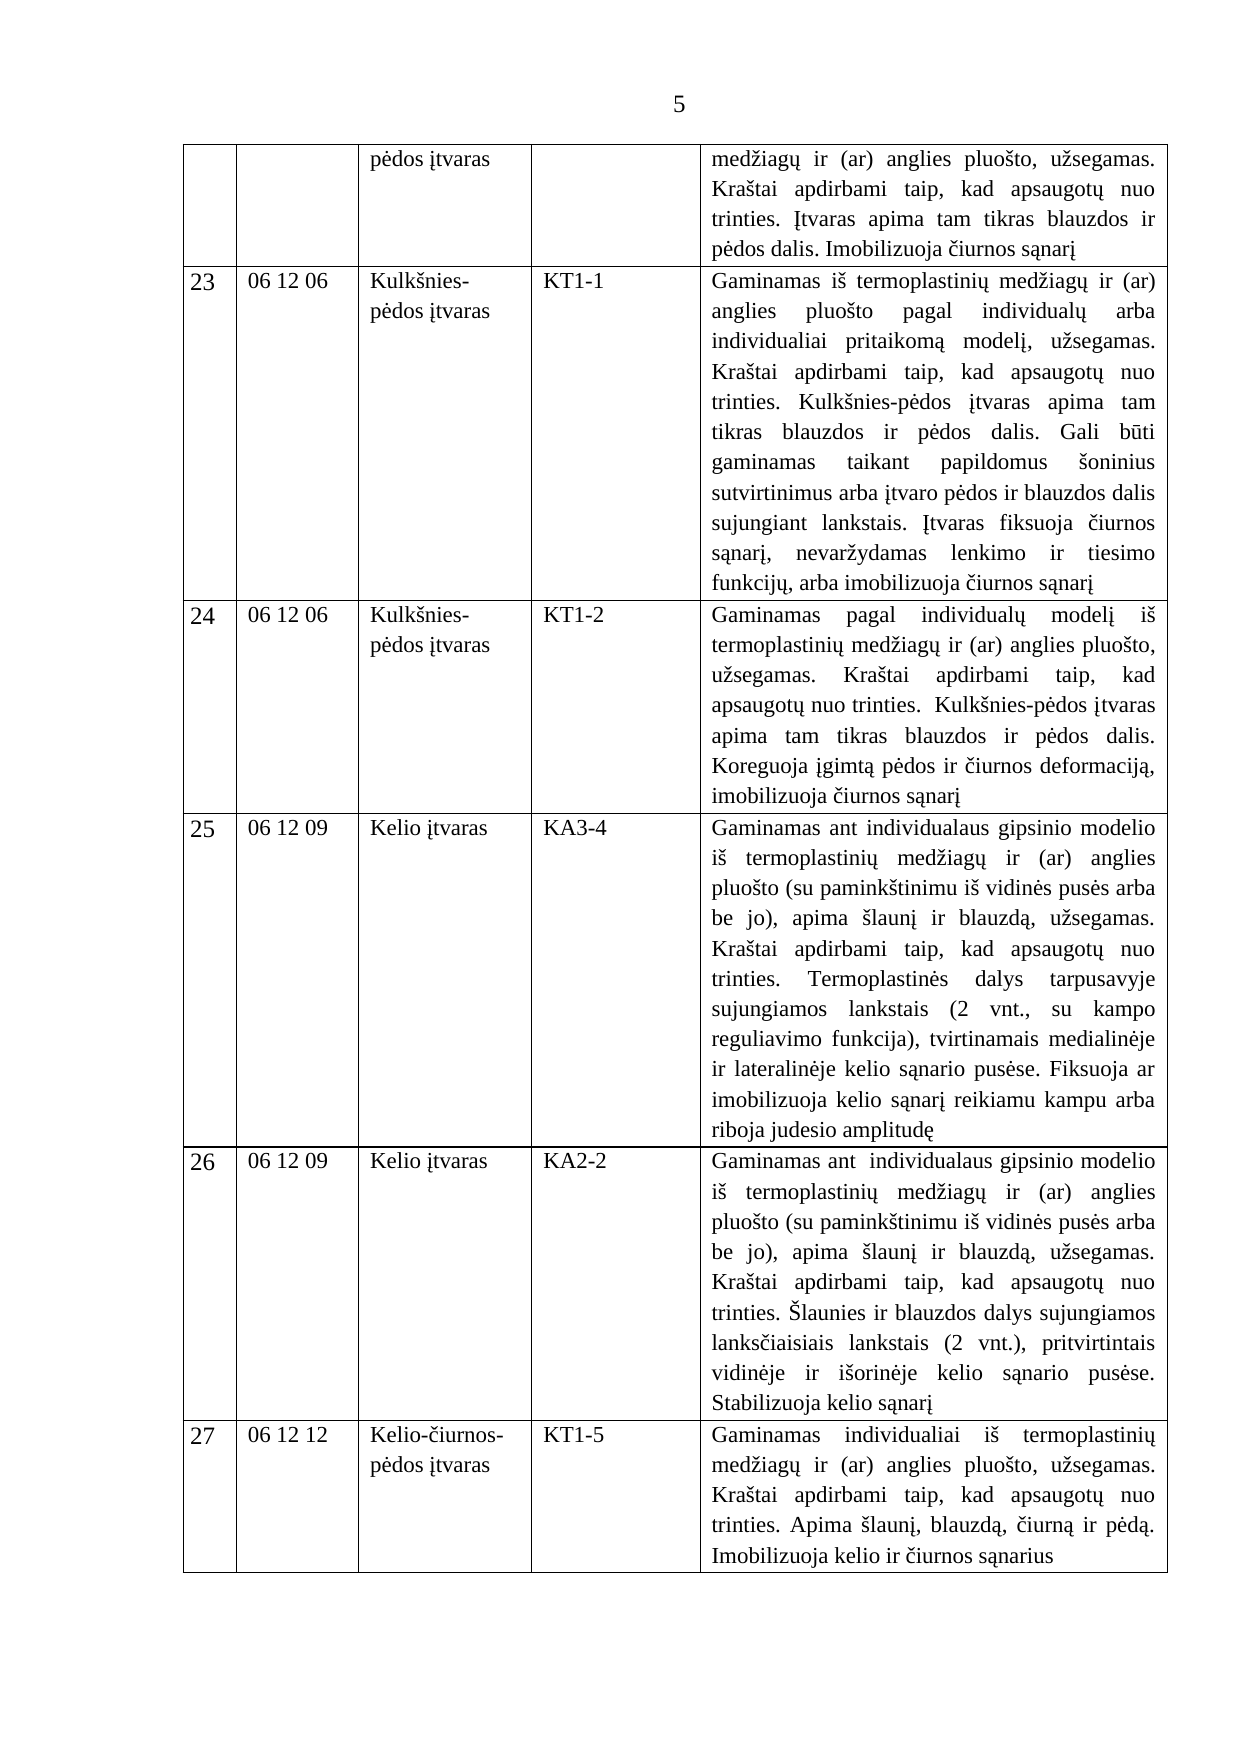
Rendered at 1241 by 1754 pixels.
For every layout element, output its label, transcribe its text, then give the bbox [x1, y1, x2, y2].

table_cell 24 [184, 601, 236, 813]
table_cell 26 [184, 1148, 236, 1420]
table_cell 06 12 06 [237, 267, 358, 600]
table_cell Kulkšnies-pėdos įtvaras [359, 267, 531, 600]
table_cell Gaminamas individualiai iš termoplastinių medžiagų ir (ar) anglies pluošto, užsegamas. Kraštai apdirbami taip, kad apsaugotų nuo trinties. Apima šlaunį, blauzdą, čiurną ir pėdą. Imobilizuoja kelio ir čiurnos sąnarius [701, 1421, 1167, 1572]
table_cell [237, 145, 358, 266]
table_cell pėdos įtvaras [359, 145, 531, 266]
table_cell KT1-2 [532, 601, 700, 813]
table_cell 25 [184, 814, 236, 1146]
table_cell Kulkšnies-pėdos įtvaras [359, 601, 531, 813]
table_cell Kelio-čiurnos-pėdos įtvaras [359, 1421, 531, 1572]
table_cell KA2-2 [532, 1148, 700, 1420]
table_cell Gaminamas iš termoplastinių medžiagų ir (ar) anglies pluošto pagal individualų arba individualiai pritaikomą modelį, užsegamas. Kraštai apdirbami taip, kad apsaugotų nuo trinties. Kulkšnies-pėdos įtvaras apima tam tikras blauzdos ir pėdos dalis. Gali būti gaminamas taikant papildomus šoninius sutvirtinimus arba įtvaro pėdos ir blauzdos dalis sujungiant lankstais. Įtvaras fiksuoja čiurnos sąnarį, nevaržydamas lenkimo ir tiesimo funkcijų, arba imobilizuoja čiurnos sąnarį [701, 267, 1167, 600]
table_cell 06 12 12 [237, 1421, 358, 1572]
table_cell 06 12 06 [237, 601, 358, 813]
table_cell [532, 145, 700, 266]
table_cell Gaminamas pagal individualų modelį iš termoplastinių medžiagų ir (ar) anglies pluošto, užsegamas. Kraštai apdirbami taip, kad apsaugotų nuo trinties. Kulkšnies-pėdos įtvaras apima tam tikras blauzdos ir pėdos dalis. Koreguoja įgimtą pėdos ir čiurnos deformaciją, imobilizuoja čiurnos sąnarį [701, 601, 1167, 813]
table_cell 23 [184, 267, 236, 600]
table_cell 06 12 09 [237, 1148, 358, 1420]
table_cell [184, 145, 236, 266]
table_cell 06 12 09 [237, 814, 358, 1146]
table_cell Kelio įtvaras [359, 814, 531, 1146]
table_cell 27 [184, 1421, 236, 1572]
table_cell KA3-4 [532, 814, 700, 1146]
table_cell KT1-1 [532, 267, 700, 600]
table_cell Kelio įtvaras [359, 1148, 531, 1420]
table_cell Gaminamas ant individualaus gipsinio modelio iš termoplastinių medžiagų ir (ar) anglies pluošto (su paminkštinimu iš vidinės pusės arba be jo), apima šlaunį ir blauzdą, užsegamas. Kraštai apdirbami taip, kad apsaugotų nuo trinties. Šlaunies ir blauzdos dalys sujungiamos lanksčiaisiais lankstais (2 vnt.), pritvirtintais vidinėje ir išorinėje kelio sąnario pusėse. Stabilizuoja kelio sąnarį [701, 1148, 1167, 1420]
table_cell KT1-5 [532, 1421, 700, 1572]
table_cell Gaminamas ant individualaus gipsinio modelio iš termoplastinių medžiagų ir (ar) anglies pluošto (su paminkštinimu iš vidinės pusės arba be jo), apima šlaunį ir blauzdą, užsegamas. Kraštai apdirbami taip, kad apsaugotų nuo trinties. Termoplastinės dalys tarpusavyje sujungiamos lankstais (2 vnt., su kampo reguliavimo funkcija), tvirtinamais medialinėje ir lateralinėje kelio sąnario pusėse. Fiksuoja ar imobilizuoja kelio sąnarį reikiamu kampu arba riboja judesio amplitudę [701, 814, 1167, 1146]
table_cell medžiagų ir (ar) anglies pluošto, užsegamas. Kraštai apdirbami taip, kad apsaugotų nuo trinties. Įtvaras apima tam tikras blauzdos ir pėdos dalis. Imobilizuoja čiurnos sąnarį [701, 145, 1167, 266]
